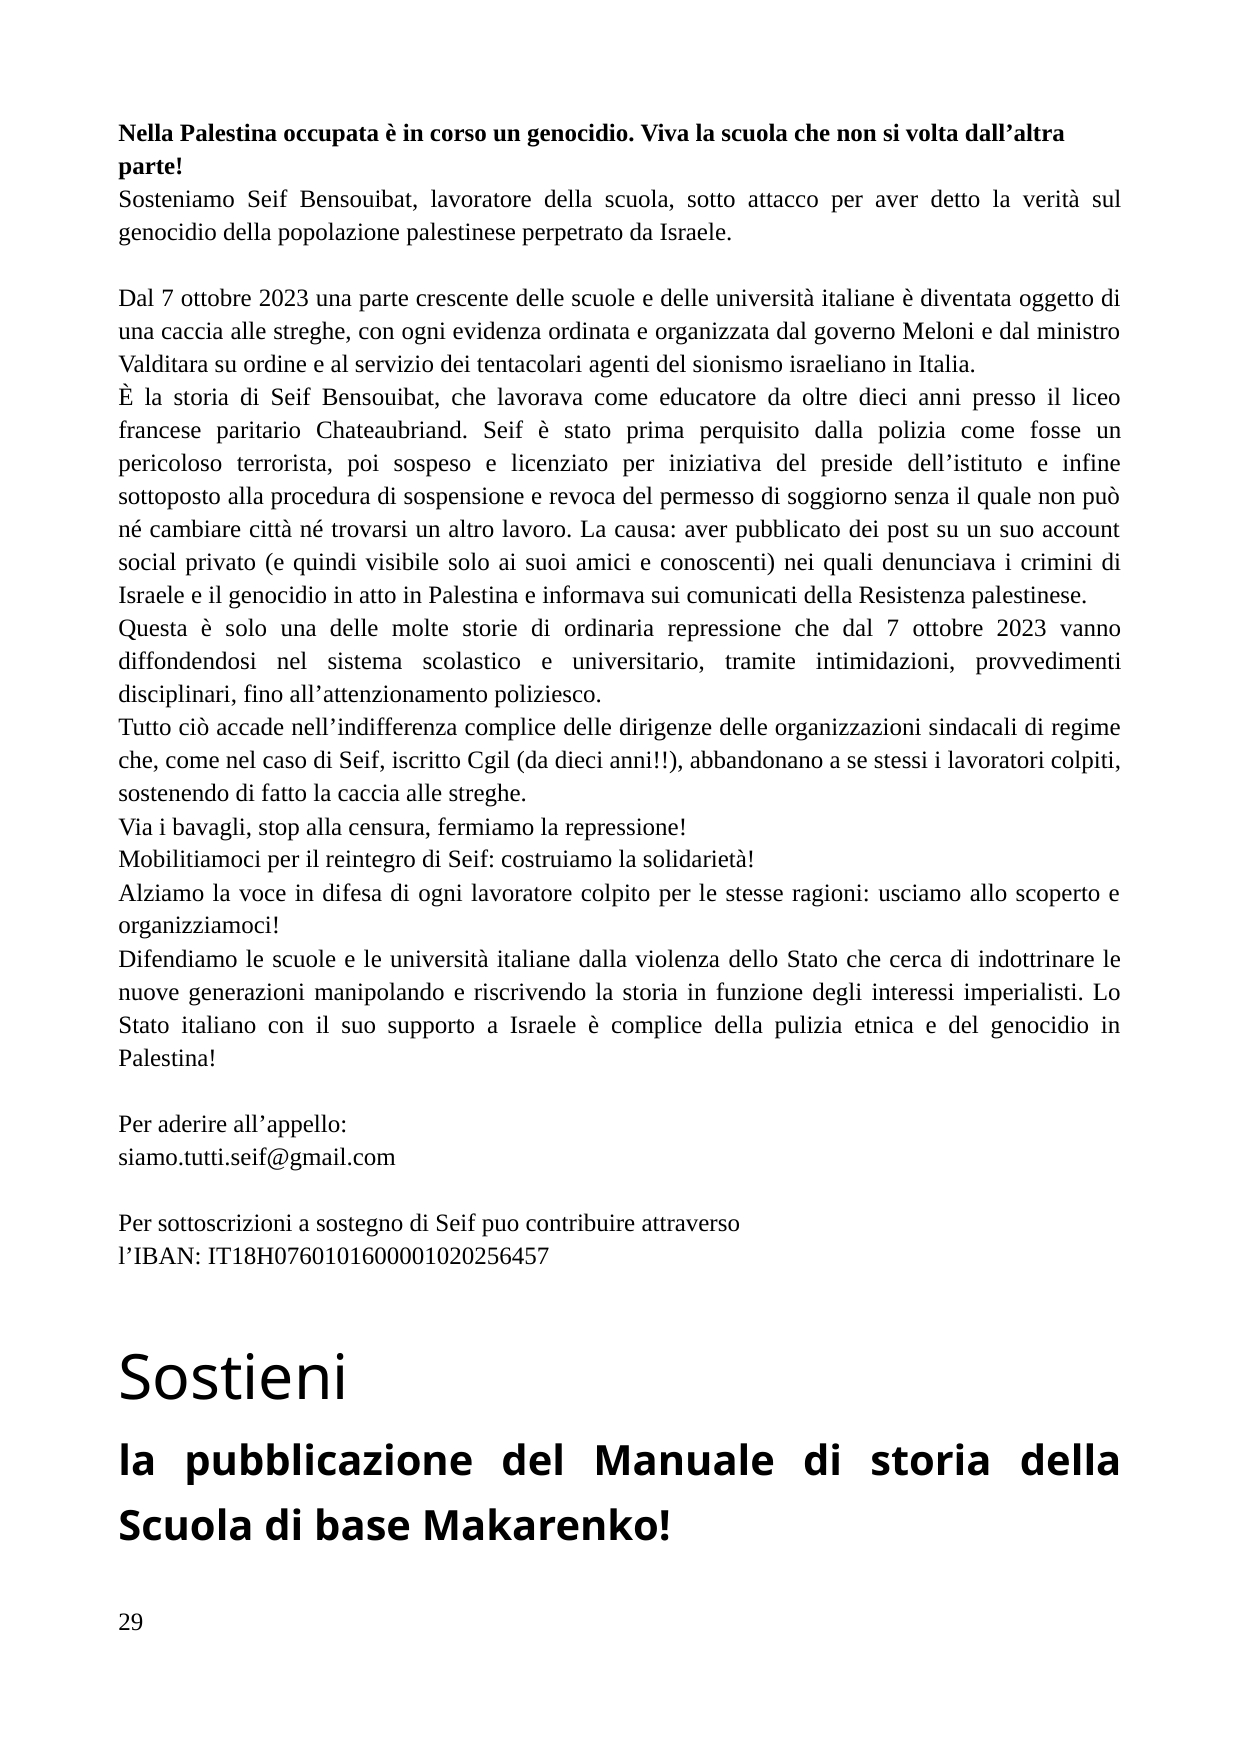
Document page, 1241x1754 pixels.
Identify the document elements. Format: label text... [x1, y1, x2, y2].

text Nella Palestina occupata è in corso un genocidio. Viva la scuola che non si volta dall’altra parte! [118, 118, 1122, 180]
text l’IBAN: IT18H0760101600001020256457 [118, 1241, 1122, 1269]
text la pubblicazione del Manuale di storia della Scuola di base Makarenko! [118, 1431, 1122, 1553]
text Via i bavagli, stop alla censura, fermiamo la repressione! [118, 812, 1122, 840]
text Alziamo la voce in difesa di ogni lavoratore colpito per le stesse ragioni: usciamo allo scoperto e organizziamoci! [118, 878, 1122, 939]
text Difendiamo le scuole e le università italiane dalla violenza dello Stato che cerca di indottrinare le nuove generazioni manipolando e riscrivendo la storia in funzione degli interessi imperialisti. Lo Stato italiano con il suo supporto a Israele è complice della pulizia etnica e del genocidio in Palestina! [118, 944, 1122, 1071]
text Sostieni [118, 1333, 1122, 1418]
text È la storia di Seif Bensouibat, che lavorava come educatore da oltre dieci anni presso il liceo francese paritario Chateaubriand. Seif è stato prima perquisito dalla polizia come fosse un pericoloso terrorista, poi sospeso e licenziato per iniziativa del preside dell’istituto e infine sottoposto alla procedura di sospensione e revoca del permesso di soggiorno senza il quale non può né cambiare città né trovarsi un altro lavoro. La causa: aver pubblicato dei post su un suo account social privato (e quindi visibile solo ai suoi amici e conoscenti) nei quali denunciava i crimini di Israele e il genocidio in atto in Palestina e informava sui comunicati della Resistenza palestinese. [118, 382, 1122, 609]
text siamo.tutti.seif@gmail.com [118, 1142, 1122, 1171]
text Per aderire all’appello: [118, 1109, 1122, 1137]
text Questa è solo una delle molte storie di ordinaria repressione che dal 7 ottobre 2023 vanno diffondendosi nel sistema scolastico e universitario, tramite intimidazioni, provvedimenti disciplinari, fino all’attenzionamento poliziesco. [118, 613, 1122, 708]
text Tutto ciò accade nell’indifferenza complice delle dirigenze delle organizzazioni sindacali di regime che, come nel caso di Seif, iscritto Cgil (da dieci anni!!), abbandonano a se stessi i lavoratori colpiti, sostenendo di fatto la caccia alle streghe. [118, 712, 1122, 807]
text Mobilitiamoci per il reintegro di Seif: costruiamo la solidarietà! [118, 844, 1122, 873]
text Dal 7 ottobre 2023 una parte crescente delle scuole e delle università italiane è diventata oggetto di una caccia alle streghe, con ogni evidenza ordinata e organizzata dal governo Meloni e dal ministro Valditara su ordine e al servizio dei tentacolari agenti del sionismo israeliano in Italia. [118, 283, 1122, 378]
text Per sottoscrizioni a sostegno di Seif puo contribuire attraverso [118, 1208, 1122, 1237]
text Sosteniamo Seif Bensouibat, lavoratore della scuola, sotto attacco per aver detto la verità sul genocidio della popolazione palestinese perpetrato da Israele. [118, 184, 1122, 246]
